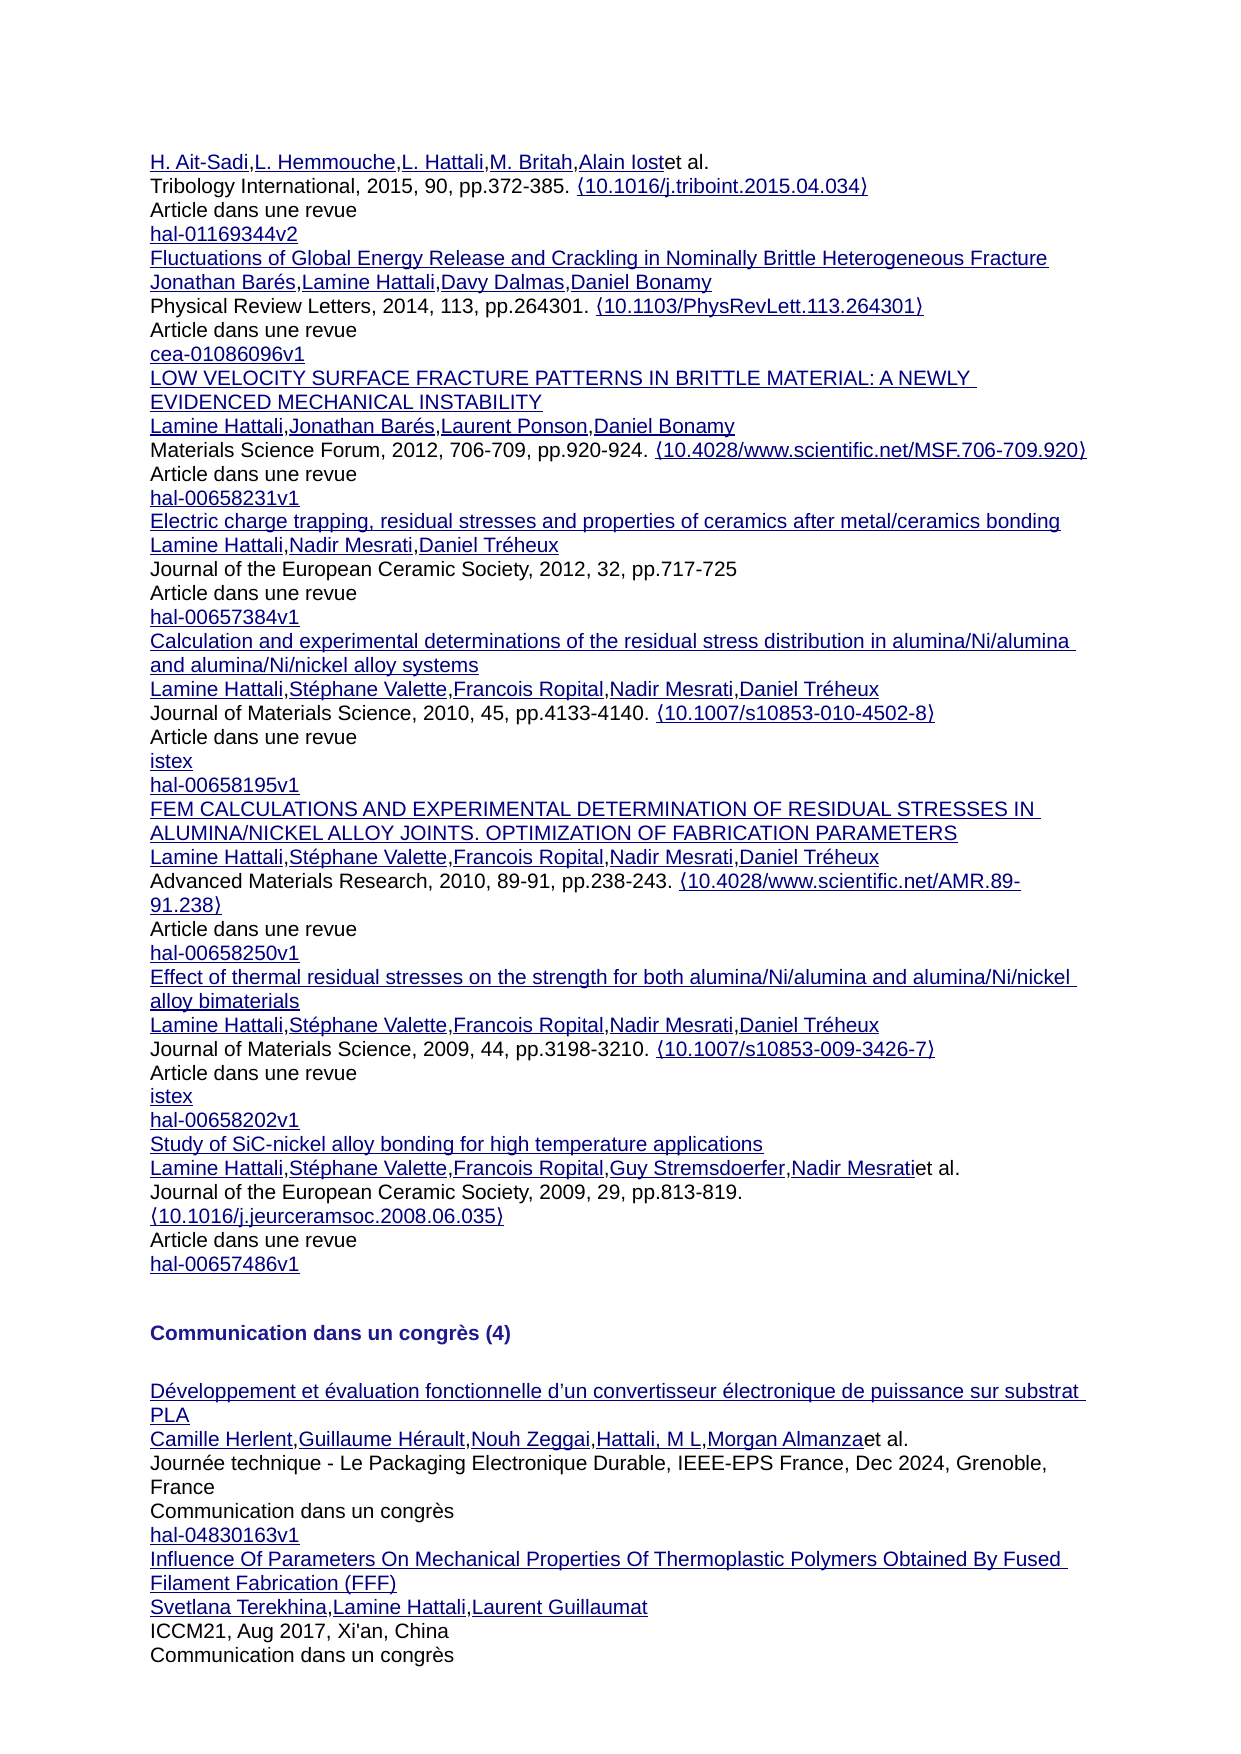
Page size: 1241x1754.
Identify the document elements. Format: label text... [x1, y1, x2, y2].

table_cell Electric charge trapping, residual stresses and properties of ceramics after metal/ceramics bonding Lamine Hattali,Nadir Mesrati,Daniel Tréheux Journal of the European Ceramic Society, 2012, 32, pp.717-725 Article dans une revue hal-00657384v1 [150, 509, 1090, 629]
table_header Développement et évaluation fonctionnelle d’un convertisseur électronique de puissance sur substrat PLA Camille Herlent,Guillaume Hérault,Nouh Zeggai,Hattali, M L,Morgan Almanzaet al. Journée technique - Le Packaging Electronique Durable, IEEE-EPS France, Dec 2024, Grenoble, France Communication dans un congrès hal-04830163v1 [150, 1379, 1090, 1547]
table_cell LOW VELOCITY SURFACE FRACTURE PATTERNS IN BRITTLE MATERIAL: A NEWLY EVIDENCED MECHANICAL INSTABILITY Lamine Hattali,Jonathan Barés,Laurent Ponson,Daniel Bonamy Materials Science Forum, 2012, 706-709, pp.920-924. ⟨10.4028/www.scientific.net/MSF.706-709.920⟩ Article dans une revue hal-00658231v1 [150, 366, 1090, 509]
table_cell FEM CALCULATIONS AND EXPERIMENTAL DETERMINATION OF RESIDUAL STRESSES IN ALUMINA/NICKEL ALLOY JOINTS. OPTIMIZATION OF FABRICATION PARAMETERS Lamine Hattali,Stéphane Valette,Francois Ropital,Nadir Mesrati,Daniel Tréheux Advanced Materials Research, 2010, 89-91, pp.238-243. ⟨10.4028/www.scientific.net/AMR.89-91.238⟩ Article dans une revue hal-00658250v1 [150, 797, 1090, 964]
subtitle Communication dans un congrès (4) [150, 1321, 1090, 1345]
table_cell Influence Of Parameters On Mechanical Properties Of Thermoplastic Polymers Obtained By Fused Filament Fabrication (FFF) Svetlana Terekhina,Lamine Hattali,Laurent Guillaumat ICCM21, Aug 2017, Xi'an, China Communication dans un congrès [150, 1547, 1090, 1667]
table_cell Effect of thermal residual stresses on the strength for both alumina/Ni/alumina and alumina/Ni/nickel alloy bimaterials Lamine Hattali,Stéphane Valette,Francois Ropital,Nadir Mesrati,Daniel Tréheux Journal of Materials Science, 2009, 44, pp.3198-3210. ⟨10.1007/s10853-009-3426-7⟩ Article dans une revue istex hal-00658202v1 [150, 965, 1090, 1132]
table_cell Fluctuations of Global Energy Release and Crackling in Nominally Brittle Heterogeneous Fracture Jonathan Barés,Lamine Hattali,Davy Dalmas,Daniel Bonamy Physical Review Letters, 2014, 113, pp.264301. ⟨10.1103/PhysRevLett.113.264301⟩ Article dans une revue cea-01086096v1 [150, 246, 1090, 366]
table_cell Study of SiC-nickel alloy bonding for high temperature applications Lamine Hattali,Stéphane Valette,Francois Ropital,Guy Stremsdoerfer,Nadir Mesratiet al. Journal of the European Ceramic Society, 2009, 29, pp.813-819. ⟨10.1016/j.jeurceramsoc.2008.06.035⟩ Article dans une revue hal-00657486v1 [150, 1132, 1090, 1276]
table_cell Calculation and experimental determinations of the residual stress distribution in alumina/Ni/alumina and alumina/Ni/nickel alloy systems Lamine Hattali,Stéphane Valette,Francois Ropital,Nadir Mesrati,Daniel Tréheux Journal of Materials Science, 2010, 45, pp.4133-4140. ⟨10.1007/s10853-010-4502-8⟩ Article dans une revue istex hal-00658195v1 [150, 629, 1090, 797]
table_cell H. Ait-Sadi,L. Hemmouche,L. Hattali,M. Britah,Alain Iostet al. Tribology International, 2015, 90, pp.372-385. ⟨10.1016/j.triboint.2015.04.034⟩ Article dans une revue hal-01169344v2 [150, 150, 1090, 246]
